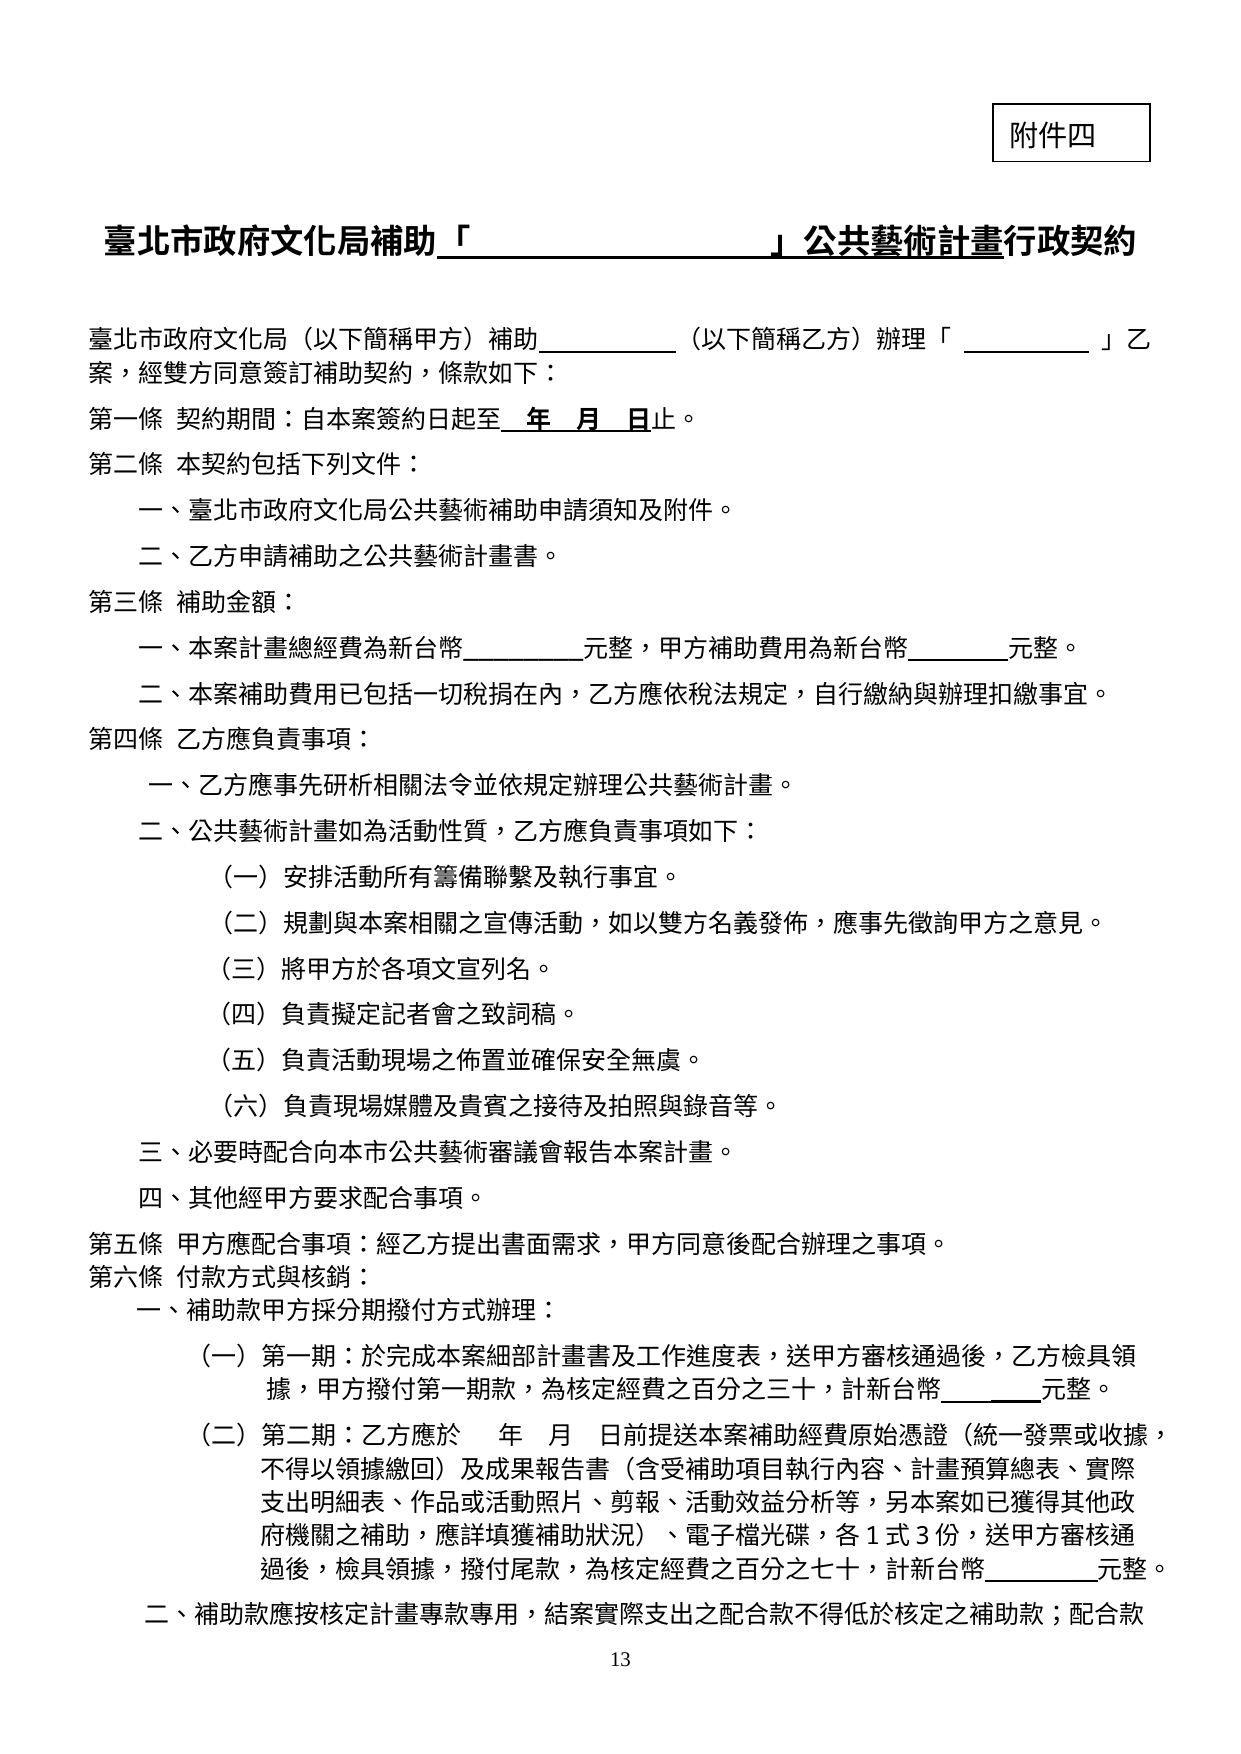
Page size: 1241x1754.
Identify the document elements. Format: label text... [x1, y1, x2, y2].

text 一、乙方應事先研析相關法令並依規定辦理公共藝術計畫。 [89, 768, 1152, 801]
text 附件四 [1009, 112, 1134, 153]
text 第四條 乙方應負責事項： [89, 722, 1152, 756]
text 臺北市政府文化局（以下簡稱甲方）補助 （以下簡稱乙方）辦理「 」乙案，經雙方同意簽訂補助契約，條款如下： [89, 322, 1152, 389]
text 三、必要時配合向本市公共藝術審議會報告本案計畫。 [89, 1135, 1152, 1168]
text （六）負責現場媒體及貴賓之接待及拍照與錄音等。 [89, 1089, 1152, 1122]
text （二）第二期：乙方應於 年 月 日前提送本案補助經費原始憑證（統一發票或收據，不得以領據繳回）及成果報告書（含受補助項目執行內容、計畫預算總表、實際支出明細表、作品或活動照片、剪報、活動效益分析等，另本案如已獲得其他政府機關之補助，應詳填獲補助狀況）、電子檔光碟，各1式3份，送甲方審核通過後，檢具領據，撥付尾款，為核定經費之百分之七十，計新台幣 ＿元整。 [136, 1418, 1152, 1585]
text （五）負責活動現場之佈置並確保安全無虞。 [101, 1043, 1152, 1076]
text （一）第一期：於完成本案細部計畫書及工作進度表，送甲方審核通過後，乙方檢具領據，甲方撥付第一期款，為核定經費之百分之三十，計新台幣 ＿＿元整。 [136, 1339, 1152, 1406]
text （四）負責擬定記者會之致詞稿。 [101, 997, 1152, 1031]
text 第二條 本契約包括下列文件： [89, 447, 1152, 481]
text 臺北市政府文化局補助「 」公共藝術計畫行政契約 [89, 215, 1152, 263]
text （一）安排活動所有籌備聯繫及執行事宜。 [89, 860, 1152, 893]
text 第六條 付款方式與核銷： [89, 1260, 1152, 1293]
text （二）規劃與本案相關之宣傳活動，如以雙方名義發佈，應事先徵詢甲方之意見。 [89, 906, 1152, 939]
text 二、補助款應按核定計畫專款專用，結案實際支出之配合款不得低於核定之補助款；配合款 [144, 1597, 1152, 1631]
text 四、其他經甲方要求配合事項。 [89, 1181, 1152, 1214]
text 第五條 甲方應配合事項：經乙方提出書面需求，甲方同意後配合辦理之事項。 [89, 1226, 1152, 1260]
text 二、本案補助費用已包括一切稅捐在內，乙方應依稅法規定，自行繳納與辦理扣繳事宜。 [138, 676, 1152, 710]
text 二、乙方申請補助之公共藝術計畫書。 [89, 539, 1152, 572]
text 一、本案計畫總經費為新台幣________元整，甲方補助費用為新台幣 元整。 [138, 631, 1152, 664]
text 一、補助款甲方採分期撥付方式辦理： [136, 1293, 1152, 1326]
text 一、臺北市政府文化局公共藝術補助申請須知及附件。 [139, 493, 1152, 526]
text 第一條 契約期間：自本案簽約日起至 年 月 日止。 [89, 401, 1152, 435]
text 第三條 補助金額： [89, 585, 1152, 618]
text （三）將甲方於各項文宣列名。 [101, 951, 1152, 985]
text 二、公共藝術計畫如為活動性質，乙方應負責事項如下： [89, 814, 1152, 847]
